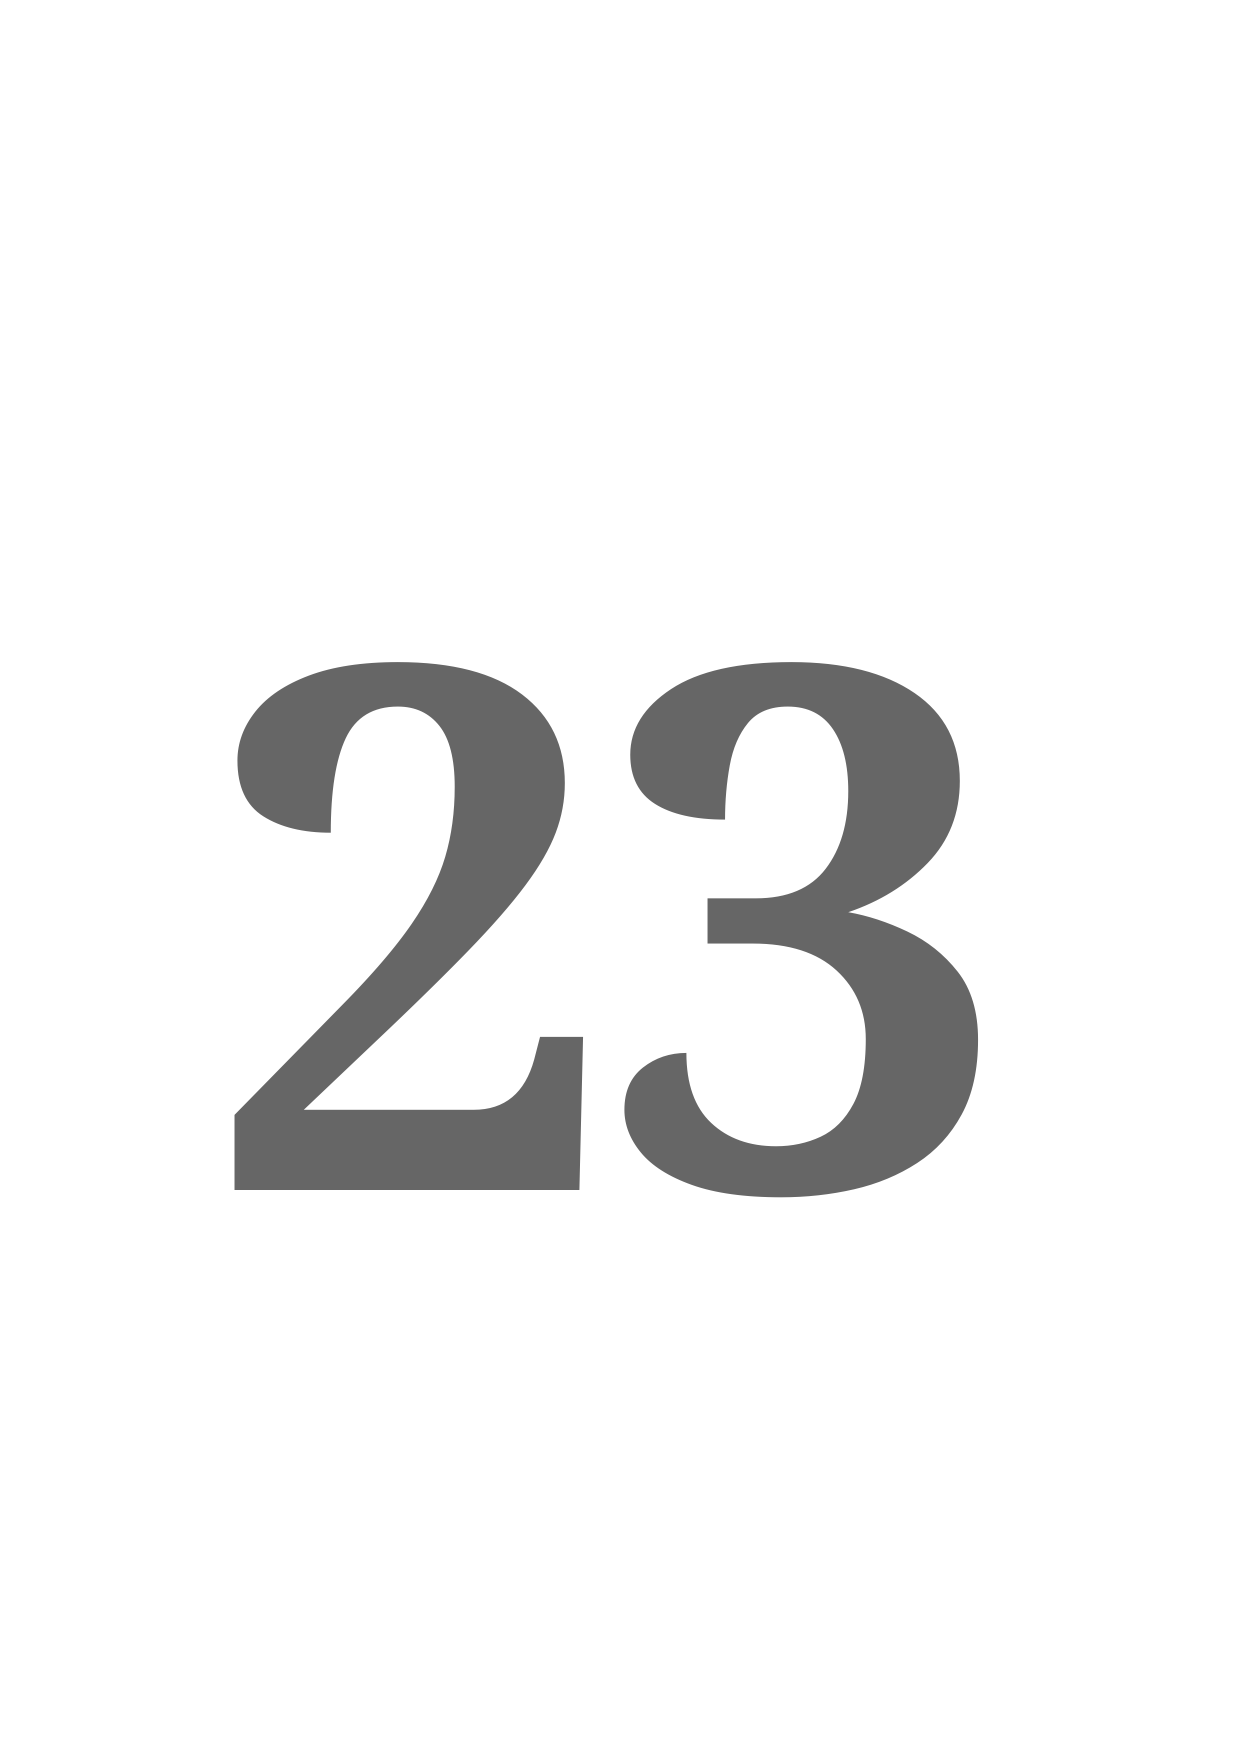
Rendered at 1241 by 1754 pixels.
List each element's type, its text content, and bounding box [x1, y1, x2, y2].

text 23 [51, 411, 1182, 1332]
